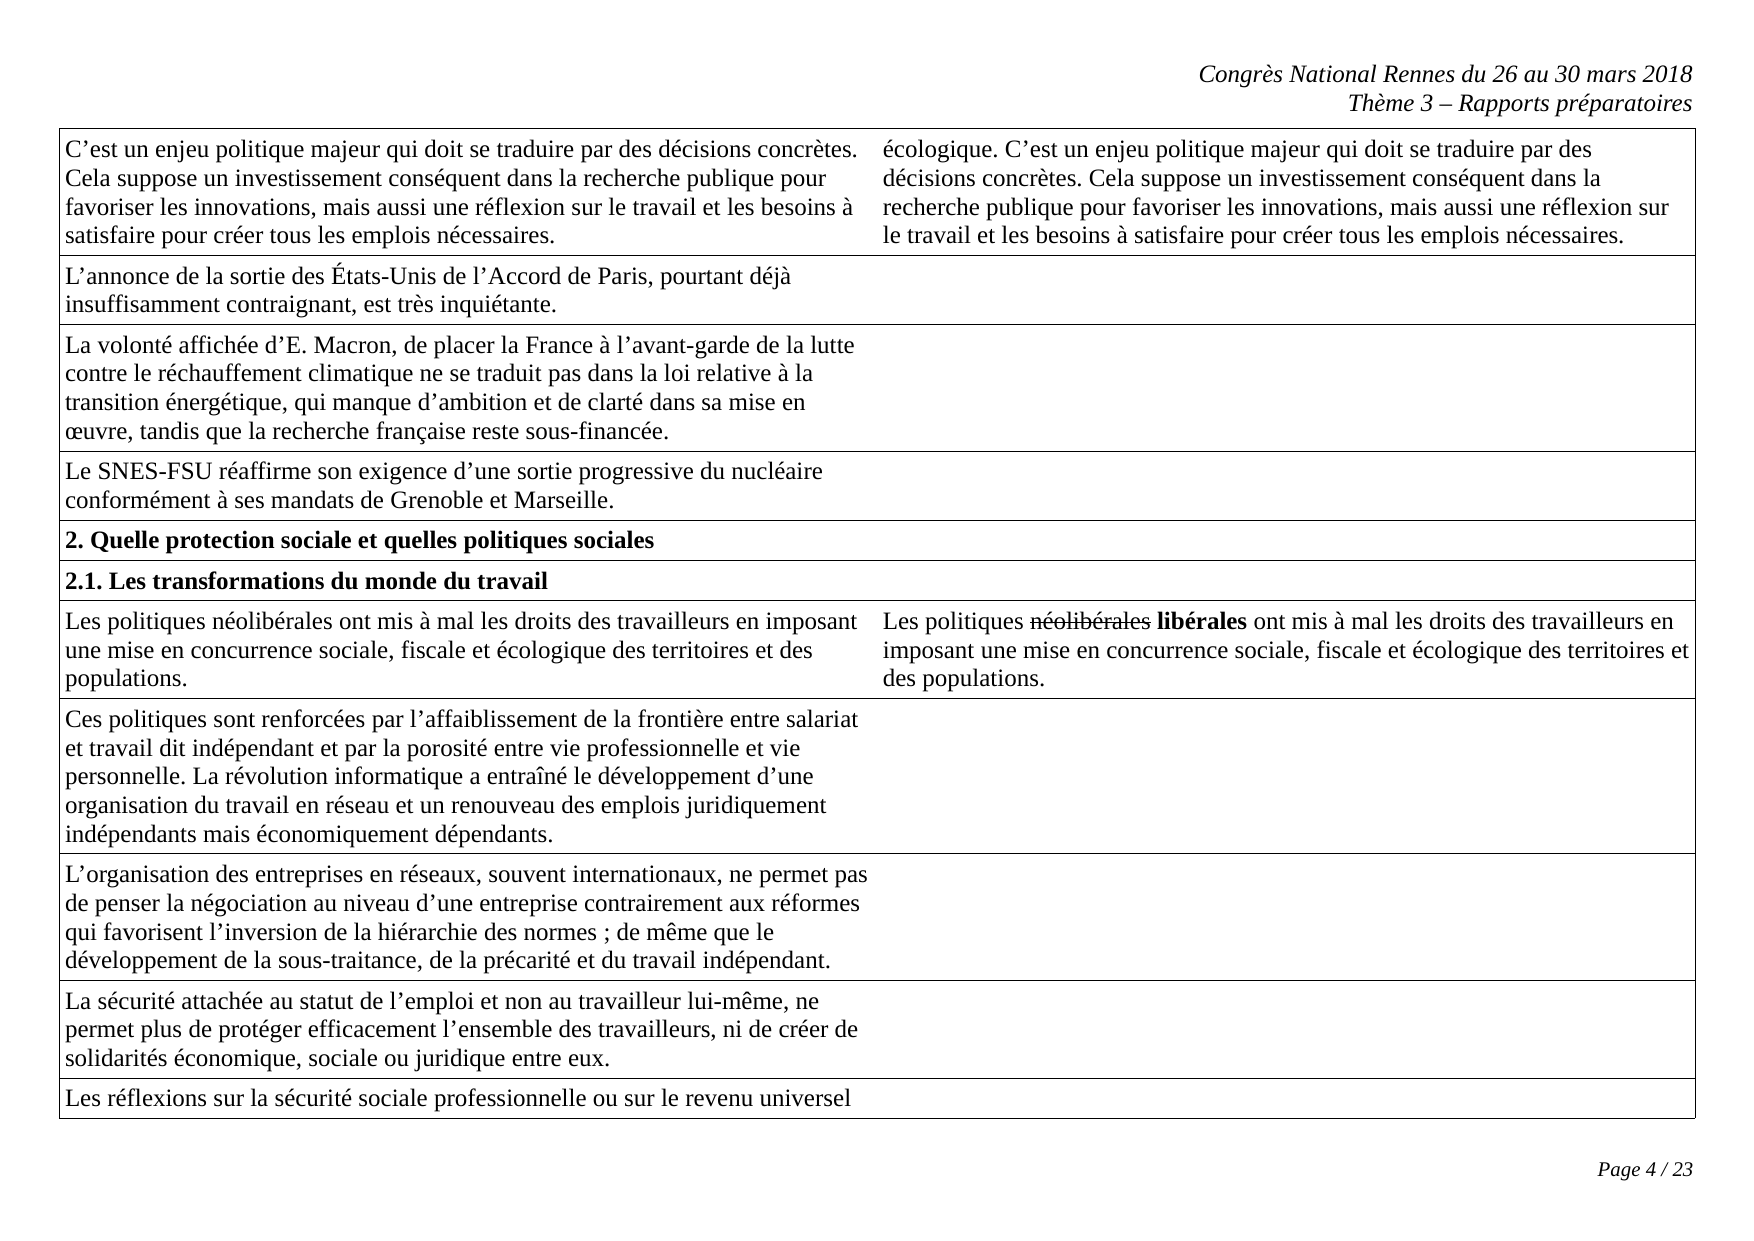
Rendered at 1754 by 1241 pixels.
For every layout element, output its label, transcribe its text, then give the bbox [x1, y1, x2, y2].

table_cell Les politiques néolibérales ont mis à mal les droits des travailleurs en imposant une mise en concurrence sociale, fiscale et écologique des territoires et des populations. [60, 601, 877, 698]
table_cell Les politiques néolibérales libérales ont mis à mal les droits des travailleurs en imposant une mise en concurrence sociale, fiscale et écologique des territoires et des populations. [877, 601, 1695, 698]
table_cell écologique. C’est un enjeu politique majeur qui doit se traduire par des décisions concrètes. Cela suppose un investissement conséquent dans la recherche publique pour favoriser les innovations, mais aussi une réflexion sur le travail et les besoins à satisfaire pour créer tous les emplois nécessaires. [877, 129, 1695, 255]
table_cell La volonté affichée d’E. Macron, de placer la France à l’avant-garde de la lutte contre le réchauffement climatique ne se traduit pas dans la loi relative à la transition énergétique, qui manque d’ambition et de clarté dans sa mise en œuvre, tandis que la recherche française reste sous-financée. [60, 325, 877, 451]
table_cell Le SNES-FSU réaffirme son exigence d’une sortie progressive du nucléaire conformément à ses mandats de Grenoble et Marseille. [60, 452, 877, 519]
table_cell [877, 521, 1695, 560]
table_cell 2.1. Les transformations du monde du travail [60, 561, 877, 600]
table_cell [877, 981, 1695, 1078]
table_cell [877, 699, 1695, 853]
table_cell La sécurité attachée au statut de l’emploi et non au travailleur lui-même, ne permet plus de protéger efficacement l’ensemble des travailleurs, ni de créer de solidarités économique, sociale ou juridique entre eux. [60, 981, 877, 1078]
table_cell L’annonce de la sortie des États-Unis de l’Accord de Paris, pourtant déjà insuffisamment contraignant, est très inquiétante. [60, 256, 877, 324]
table_cell C’est un enjeu politique majeur qui doit se traduire par des décisions concrètes. Cela suppose un investissement conséquent dans la recherche publique pour favoriser les innovations, mais aussi une réflexion sur le travail et les besoins à satisfaire pour créer tous les emplois nécessaires. [60, 129, 877, 255]
table_cell Ces politiques sont renforcées par l’affaiblissement de la frontière entre salariat et travail dit indépendant et par la porosité entre vie professionnelle et vie personnelle. La révolution informatique a entraîné le développement d’une organisation du travail en réseau et un renouveau des emplois juridiquement indépendants mais économiquement dépendants. [60, 699, 877, 853]
table_cell 2. Quelle protection sociale et quelles politiques sociales [60, 521, 877, 560]
table_cell [877, 325, 1695, 451]
table_cell L’organisation des entreprises en réseaux, souvent internationaux, ne permet pas de penser la négociation au niveau d’une entreprise contrairement aux réformes qui favorisent l’inversion de la hiérarchie des normes ; de même que le développement de la sous-traitance, de la précarité et du travail indépendant. [60, 854, 877, 980]
table_cell [877, 452, 1695, 519]
table_cell [877, 256, 1695, 324]
table_cell Les réflexions sur la sécurité sociale professionnelle ou sur le revenu universel [60, 1079, 877, 1118]
table_cell [877, 1079, 1695, 1118]
table_cell [877, 854, 1695, 980]
table_cell [877, 561, 1695, 600]
